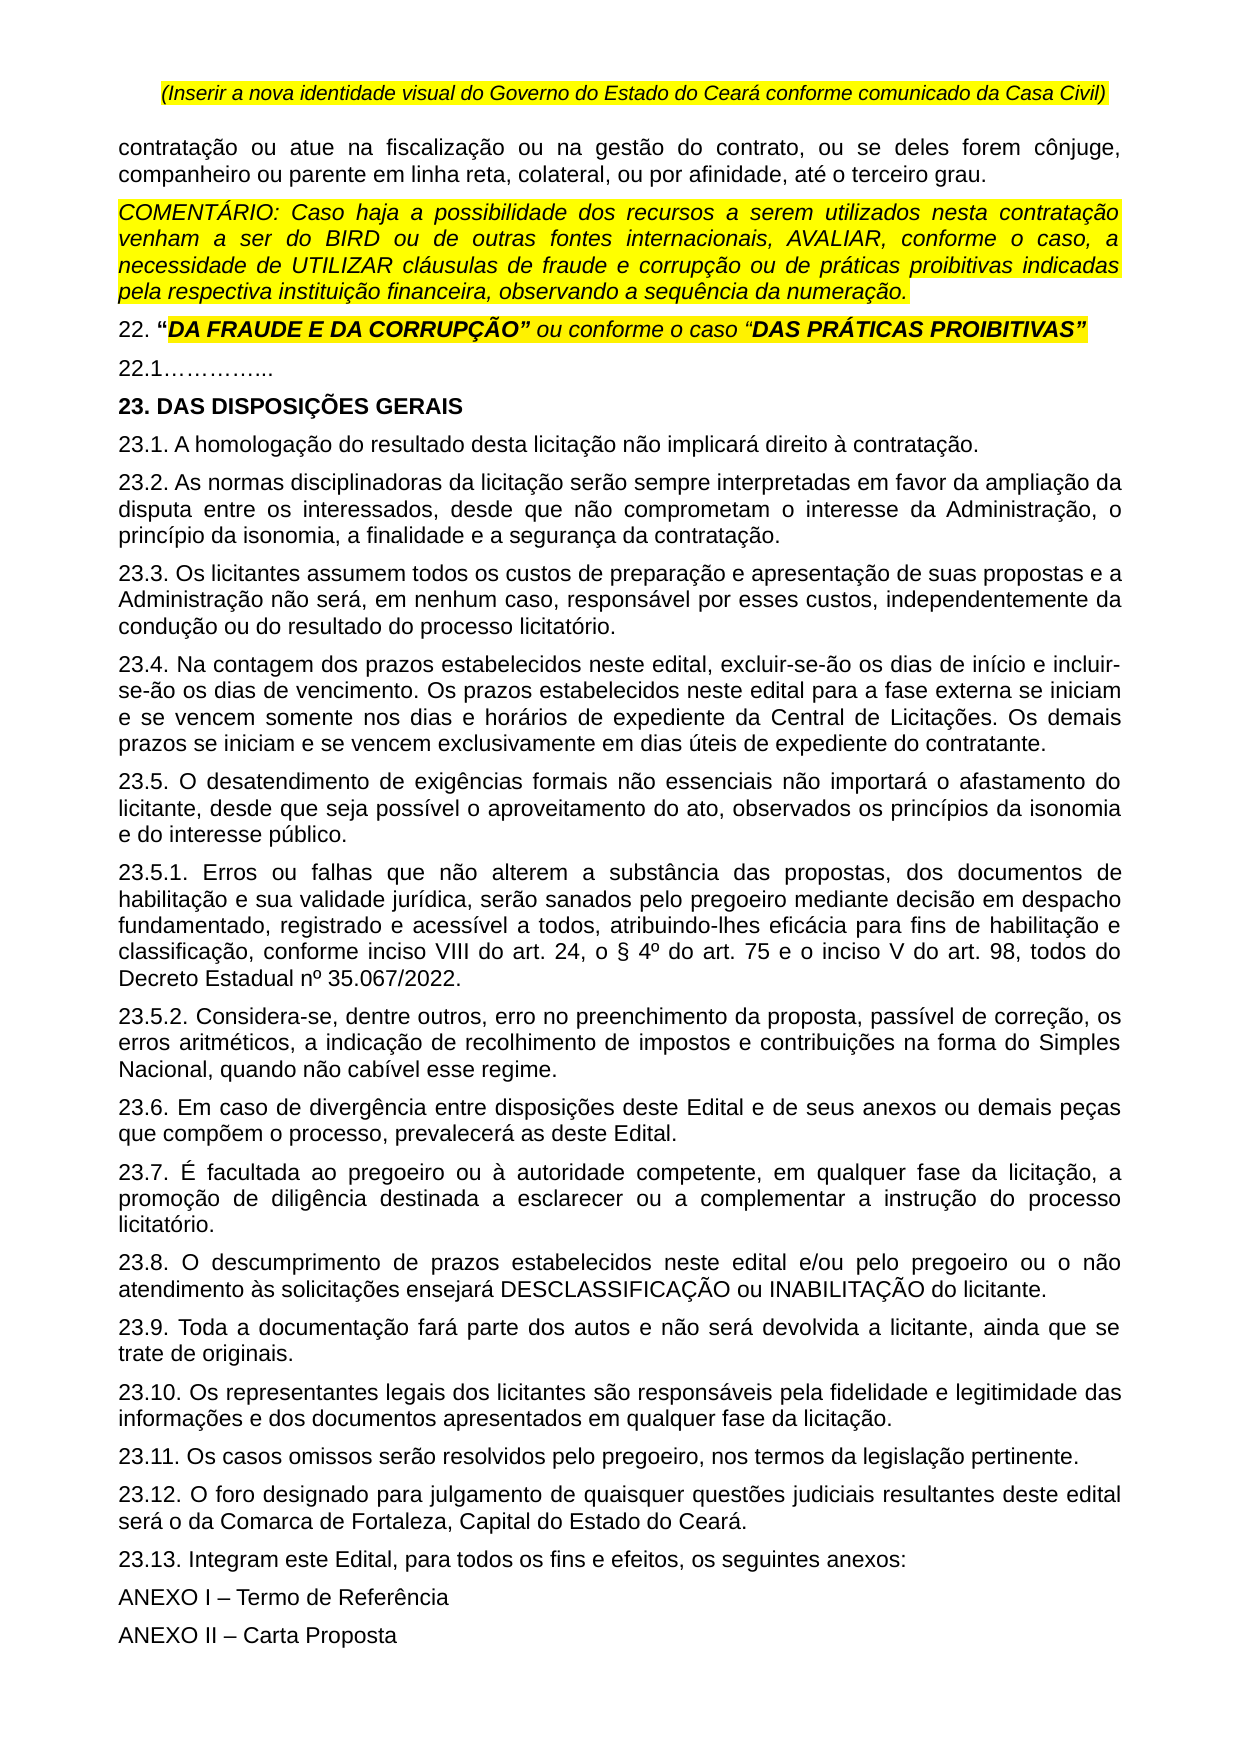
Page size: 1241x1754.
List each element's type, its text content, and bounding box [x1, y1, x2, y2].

text 23.8. O descumprimento de prazos estabelecidos neste edital e/ou pelo pregoeiro ou o não atendimento às solicitações ensejará DESCLASSIFICAÇÃO ou INABILITAÇÃO do licitante. [118, 1249, 1122, 1302]
text 23.5.1. Erros ou falhas que não alterem a substância das propostas, dos documentos de habilitação e sua validade jurídica, serão sanados pelo pregoeiro mediante decisão em despacho fundamentado, registrado e acessível a todos, atribuindo-lhes eficácia para fins de habilitação e classificação, conforme inciso VIII do art. 24, o § 4º do art. 75 e o inciso V do art. 98, todos do Decreto Estadual nº 35.067/2022. [118, 859, 1122, 991]
text 23.12. O foro designado para julgamento de quaisquer questões judiciais resultantes deste edital será o da Comarca de Fortaleza, Capital do Estado do Ceará. [118, 1481, 1122, 1534]
text 23.1. A homologação do resultado desta licitação não implicará direito à contratação. [118, 431, 1122, 457]
text 23.5. O desatendimento de exigências formais não essenciais não importará o afastamento do licitante, desde que seja possível o aproveitamento do ato, observados os princípios da isonomia e do interesse público. [118, 768, 1122, 847]
text COMENTÁRIO: Caso haja a possibilidade dos recursos a serem utilizados nesta contratação venham a ser do BIRD ou de outras fontes internacionais, AVALIAR, conforme o caso, a necessidade de UTILIZAR cláusulas de fraude e corrupção ou de práticas proibitivas indicadas pela respectiva instituição financeira, observando a sequência da numeração. [118, 199, 1122, 304]
text 23.7. É facultada ao pregoeiro ou à autoridade competente, em qualquer fase da licitação, a promoção de diligência destinada a esclarecer ou a complementar a instrução do processo licitatório. [118, 1158, 1122, 1237]
text 22.1…………... [118, 354, 1122, 381]
text ANEXO I – Termo de Referência [118, 1584, 1122, 1611]
text 23.4. Na contagem dos prazos estabelecidos neste edital, excluir-se-ão os dias de início e incluir-se-ão os dias de vencimento. Os prazos estabelecidos neste edital para a fase externa se iniciam e se vencem somente nos dias e horários de expediente da Central de Licitações. Os demais prazos se iniciam e se vencem exclusivamente em dias úteis de expediente do contratante. [118, 651, 1122, 756]
text 23.13. Integram este Edital, para todos os fins e efeitos, os seguintes anexos: [118, 1546, 1122, 1572]
text ANEXO II – Carta Proposta [118, 1622, 1122, 1649]
text 23.3. Os licitantes assumem todos os custos de preparação e apresentação de suas propostas e a Administração não será, em nenhum caso, responsável por esses custos, independentemente da condução ou do resultado do processo licitatório. [118, 560, 1122, 639]
text 23.5.2. Considera-se, dentre outros, erro no preenchimento da proposta, passível de correção, os erros aritméticos, a indicação de recolhimento de impostos e contribuições na forma do Simples Nacional, quando não cabível esse regime. [118, 1003, 1122, 1082]
text 23.9. Toda a documentação fará parte dos autos e não será devolvida a licitante, ainda que se trate de originais. [118, 1314, 1122, 1367]
text 23.2. As normas disciplinadoras da licitação serão sempre interpretadas em favor da ampliação da disputa entre os interessados, desde que não comprometam o interesse da Administração, o princípio da isonomia, a finalidade e a segurança da contratação. [118, 469, 1122, 548]
text 23.10. Os representantes legais dos licitantes são responsáveis pela fidelidade e legitimidade das informações e dos documentos apresentados em qualquer fase da licitação. [118, 1378, 1122, 1431]
text 23.11. Os casos omissos serão resolvidos pelo pregoeiro, nos termos da legislação pertinente. [118, 1443, 1122, 1469]
text 22. “DA FRAUDE E DA CORRUPÇÃO” ou conforme o caso “DAS PRÁTICAS PROIBITIVAS” [118, 316, 1122, 343]
text contratação ou atue na fiscalização ou na gestão do contrato, ou se deles forem cônjuge, companheiro ou parente em linha reta, colateral, ou por afinidade, até o terceiro grau. [118, 134, 1122, 187]
text 23. DAS DISPOSIÇÕES GERAIS [118, 393, 1122, 419]
text 23.6. Em caso de divergência entre disposições deste Edital e de seus anexos ou demais peças que compõem o processo, prevalecerá as deste Edital. [118, 1094, 1122, 1147]
